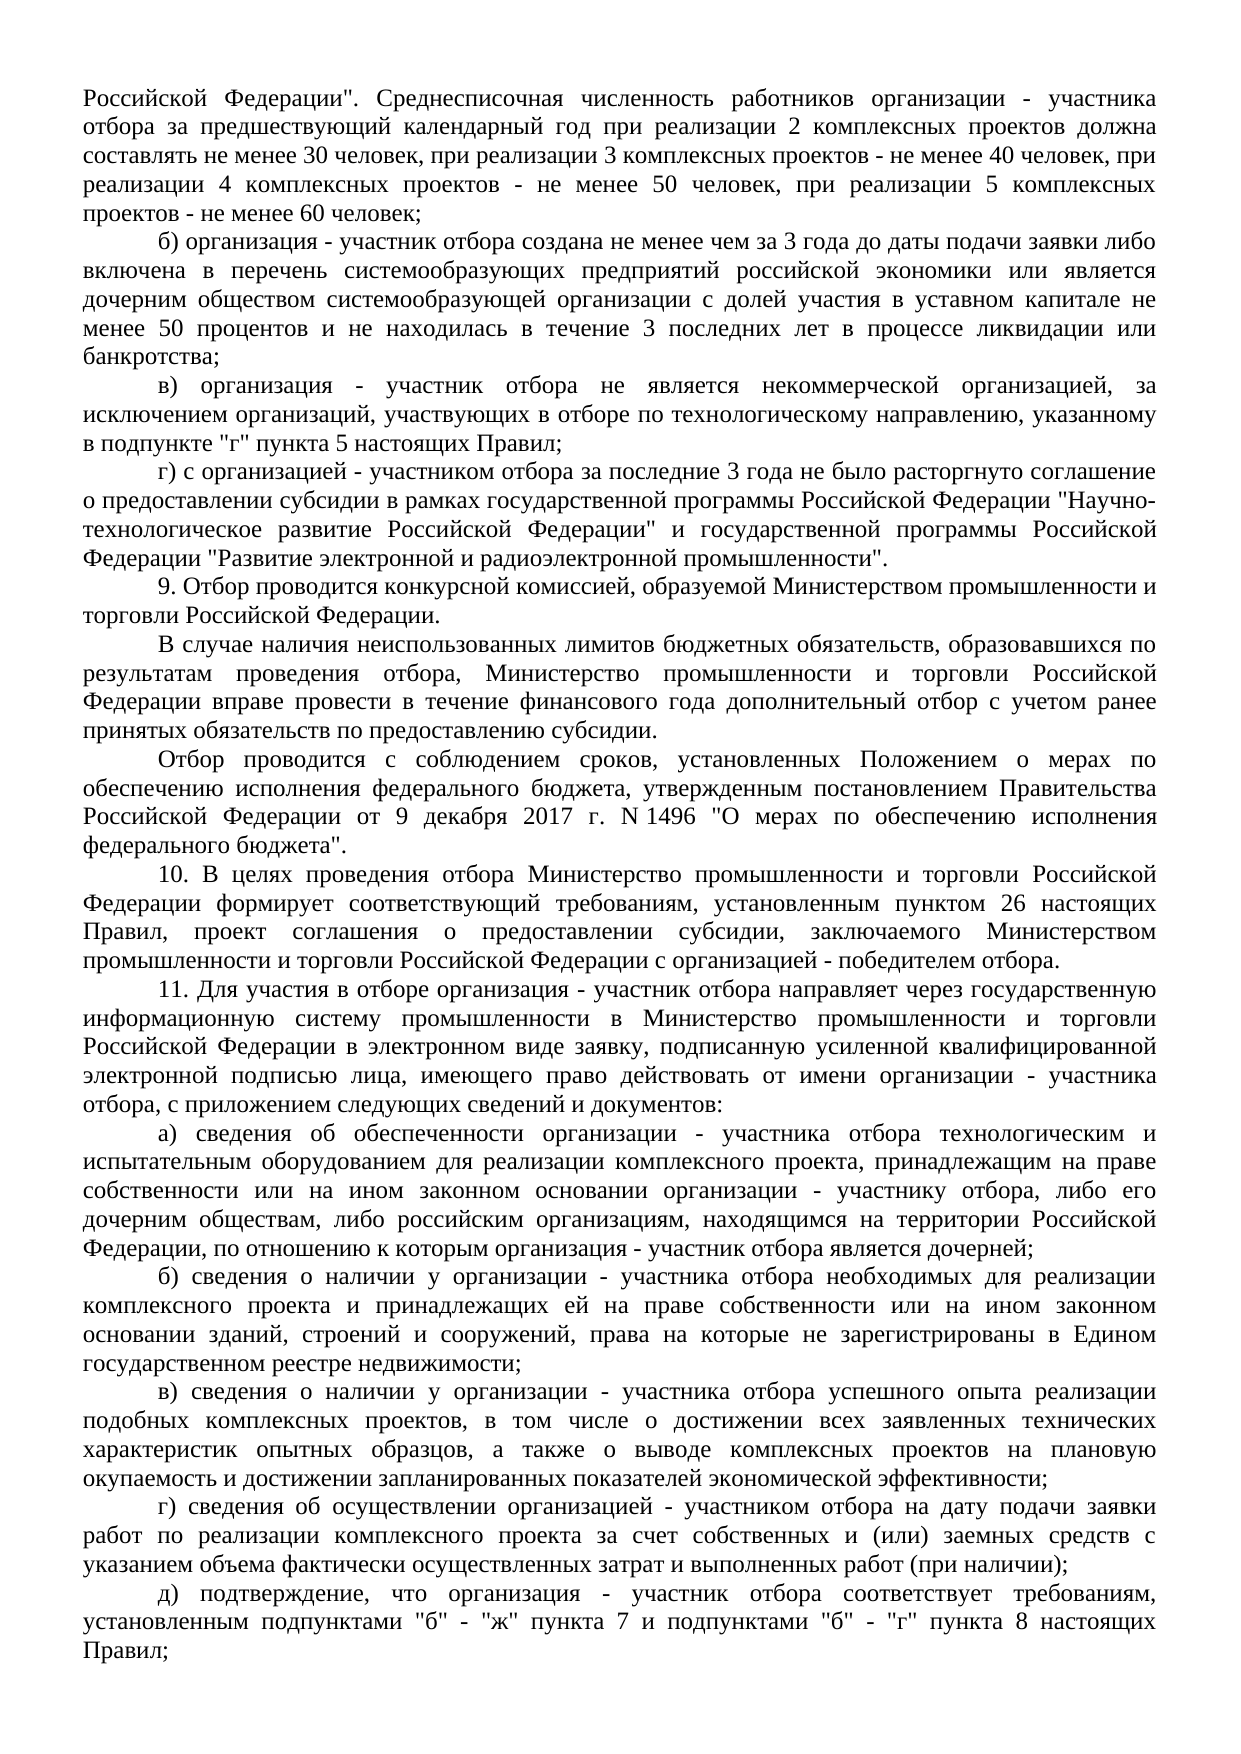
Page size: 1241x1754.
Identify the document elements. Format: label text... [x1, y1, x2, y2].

text Российской Федерации". Среднесписочная численность работников организации - участника отбора за предшествующий календарный год при реализации 2 комплексных проектов должна составлять не менее 30 человек, при реализации 3 комплексных проектов - не менее 40 человек, при реализации 4 комплексных проектов - не менее 50 человек, при реализации 5 комплексных проектов - не менее 60 человек; [83, 83, 1157, 226]
text В случае наличия неиспользованных лимитов бюджетных обязательств, образовавшихся по результатам проведения отбора, Министерство промышленности и торговли Российской Федерации вправе провести в течение финансового года дополнительный отбор с учетом ранее принятых обязательств по предоставлению субсидии. [83, 629, 1157, 744]
text Отбор проводится с соблюдением сроков, установленных Положением о мерах по обеспечению исполнения федерального бюджета, утвержденным постановлением Правительства Российской Федерации от 9 декабря 2017 г. N 1496 "О мерах по обеспечению исполнения федерального бюджета". [83, 744, 1157, 859]
text в) организация - участник отбора не является некоммерческой организацией, за исключением организаций, участвующих в отборе по технологическому направлению, указанному в подпункте "г" пункта 5 настоящих Правил; [83, 370, 1157, 456]
text б) организация - участник отбора создана не менее чем за 3 года до даты подачи заявки либо включена в перечень системообразующих предприятий российской экономики или является дочерним обществом системообразующей организации с долей участия в уставном капитале не менее 50 процентов и не находилась в течение 3 последних лет в процессе ликвидации или банкротства; [83, 226, 1157, 370]
text 9. Отбор проводится конкурсной комиссией, образуемой Министерством промышленности и торговли Российской Федерации. [83, 571, 1157, 629]
text б) сведения о наличии у организации - участника отбора необходимых для реализации комплексного проекта и принадлежащих ей на праве собственности или на ином законном основании зданий, строений и сооружений, права на которые не зарегистрированы в Едином государственном реестре недвижимости; [83, 1261, 1157, 1376]
text 11. Для участия в отборе организация - участник отбора направляет через государственную информационную систему промышленности в Министерство промышленности и торговли Российской Федерации в электронном виде заявку, подписанную усиленной квалифицированной электронной подписью лица, имеющего право действовать от имени организации - участника отбора, с приложением следующих сведений и документов: [83, 974, 1157, 1118]
text г) сведения об осуществлении организацией - участником отбора на дату подачи заявки работ по реализации комплексного проекта за счет собственных и (или) заемных средств с указанием объема фактически осуществленных затрат и выполненных работ (при наличии); [83, 1491, 1157, 1578]
text а) сведения об обеспеченности организации - участника отбора технологическим и испытательным оборудованием для реализации комплексного проекта, принадлежащим на праве собственности или на ином законном основании организации - участнику отбора, либо его дочерним обществам, либо российским организациям, находящимся на территории Российской Федерации, по отношению к которым организация - участник отбора является дочерней; [83, 1118, 1157, 1261]
text д) подтверждение, что организация - участник отбора соответствует требованиям, установленным подпунктами "б" - "ж" пункта 7 и подпунктами "б" - "г" пункта 8 настоящих Правил; [83, 1578, 1157, 1664]
text в) сведения о наличии у организации - участника отбора успешного опыта реализации подобных комплексных проектов, в том числе о достижении всех заявленных технических характеристик опытных образцов, а также о выводе комплексных проектов на плановую окупаемость и достижении запланированных показателей экономической эффективности; [83, 1376, 1157, 1491]
text г) с организацией - участником отбора за последние 3 года не было расторгнуто соглашение о предоставлении субсидии в рамках государственной программы Российской Федерации "Научно-технологическое развитие Российской Федерации" и государственной программы Российской Федерации "Развитие электронной и радиоэлектронной промышленности". [83, 456, 1157, 571]
text 10. В целях проведения отбора Министерство промышленности и торговли Российской Федерации формирует соответствующий требованиям, установленным пунктом 26 настоящих Правил, проект соглашения о предоставлении субсидии, заключаемого Министерством промышленности и торговли Российской Федерации с организацией - победителем отбора. [83, 859, 1157, 974]
